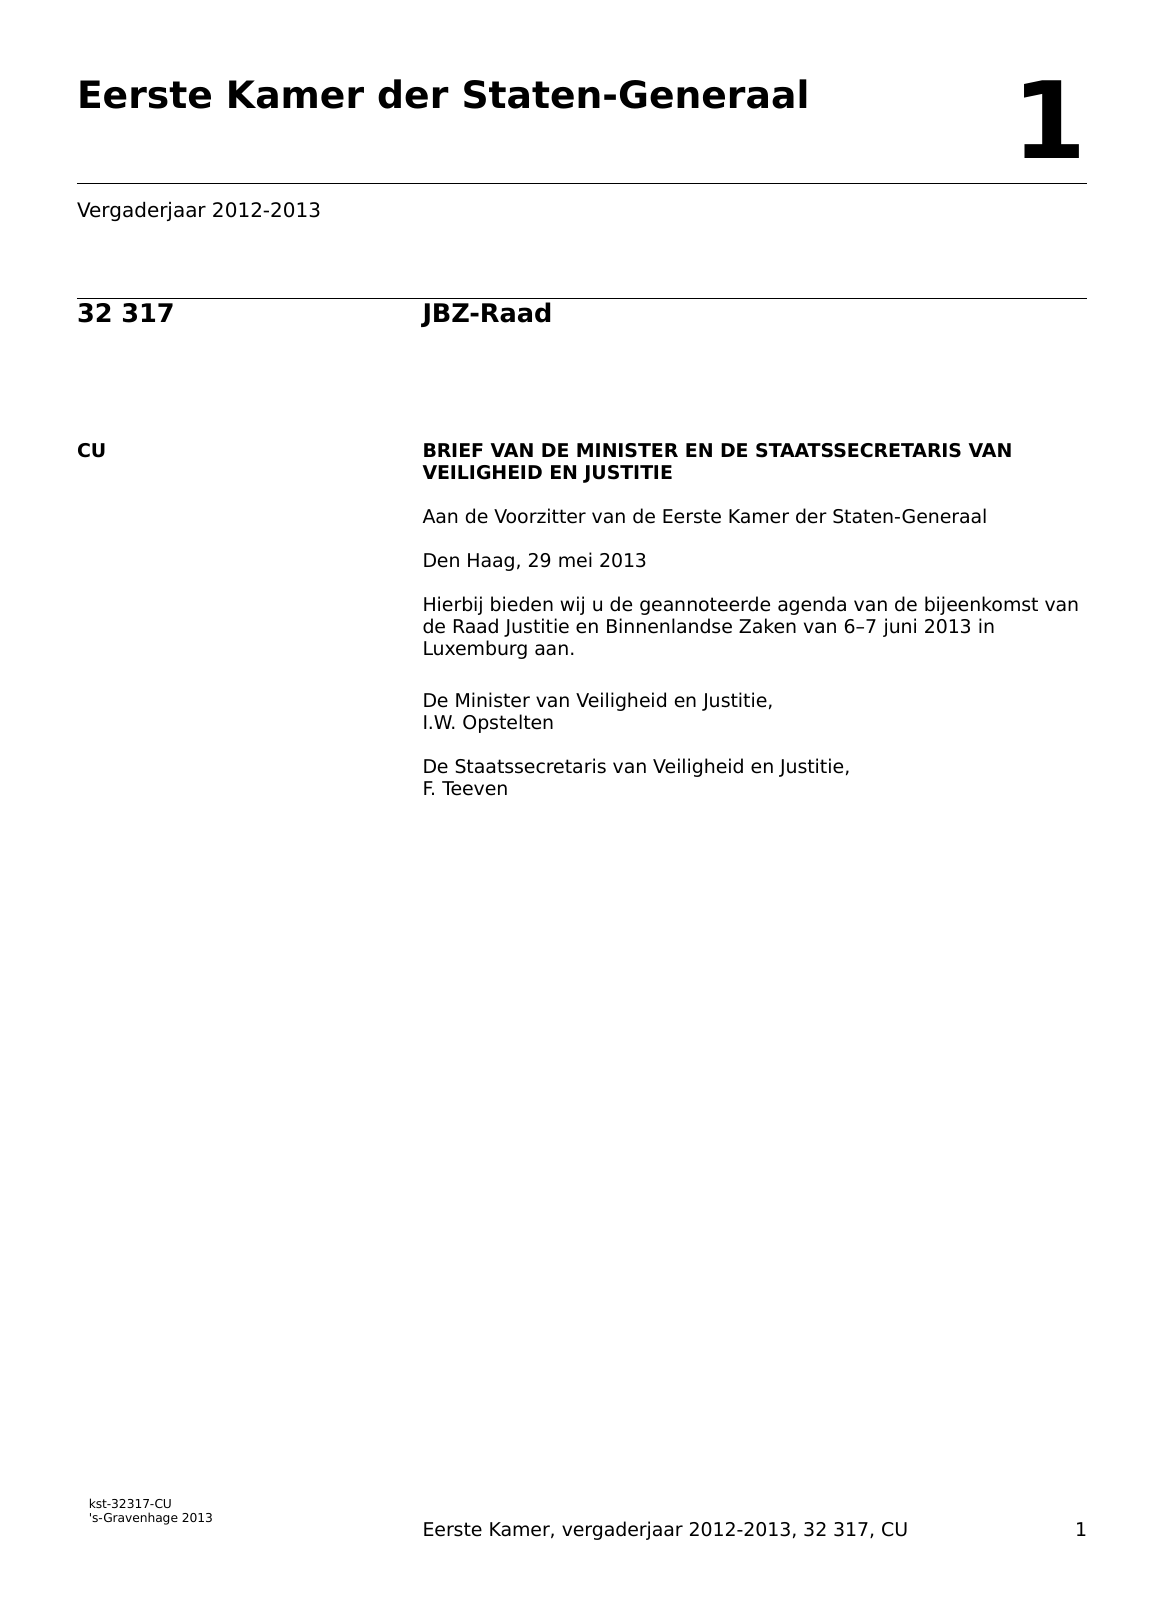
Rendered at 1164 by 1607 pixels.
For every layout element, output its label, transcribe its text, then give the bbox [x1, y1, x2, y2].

text 's-Gravenhage 2013 [88, 1511, 323, 1525]
table_header Eerste Kamer der Staten-Generaal [77, 59, 886, 183]
subtitle 32 317 JBZ-Raad [77, 299, 1087, 329]
text Aan de Voorzitter van de Eerste Kamer der Staten-Generaal [422, 506, 1087, 528]
text kst-32317-CU [88, 1497, 323, 1511]
subtitle CU BRIEF VAN DE MINISTER EN DE STAATSSECRETARIS VAN VEILIGHEID EN JUSTITIE [77, 440, 1087, 484]
table_header 1 [886, 59, 1087, 183]
text De Staatssecretaris van Veiligheid en Justitie, F. Teeven [422, 756, 1087, 800]
table_cell Vergaderjaar 2012-2013 [77, 184, 1087, 298]
text Den Haag, 29 mei 2013 [422, 550, 1087, 572]
text De Minister van Veiligheid en Justitie, I.W. Opstelten [422, 690, 1087, 734]
text Hierbij bieden wij u de geannoteerde agenda van de bijeenkomst van de Raad Justitie en Binnenlandse Zaken van 6–7 juni 2013 in Luxemburg aan. [422, 594, 1087, 660]
